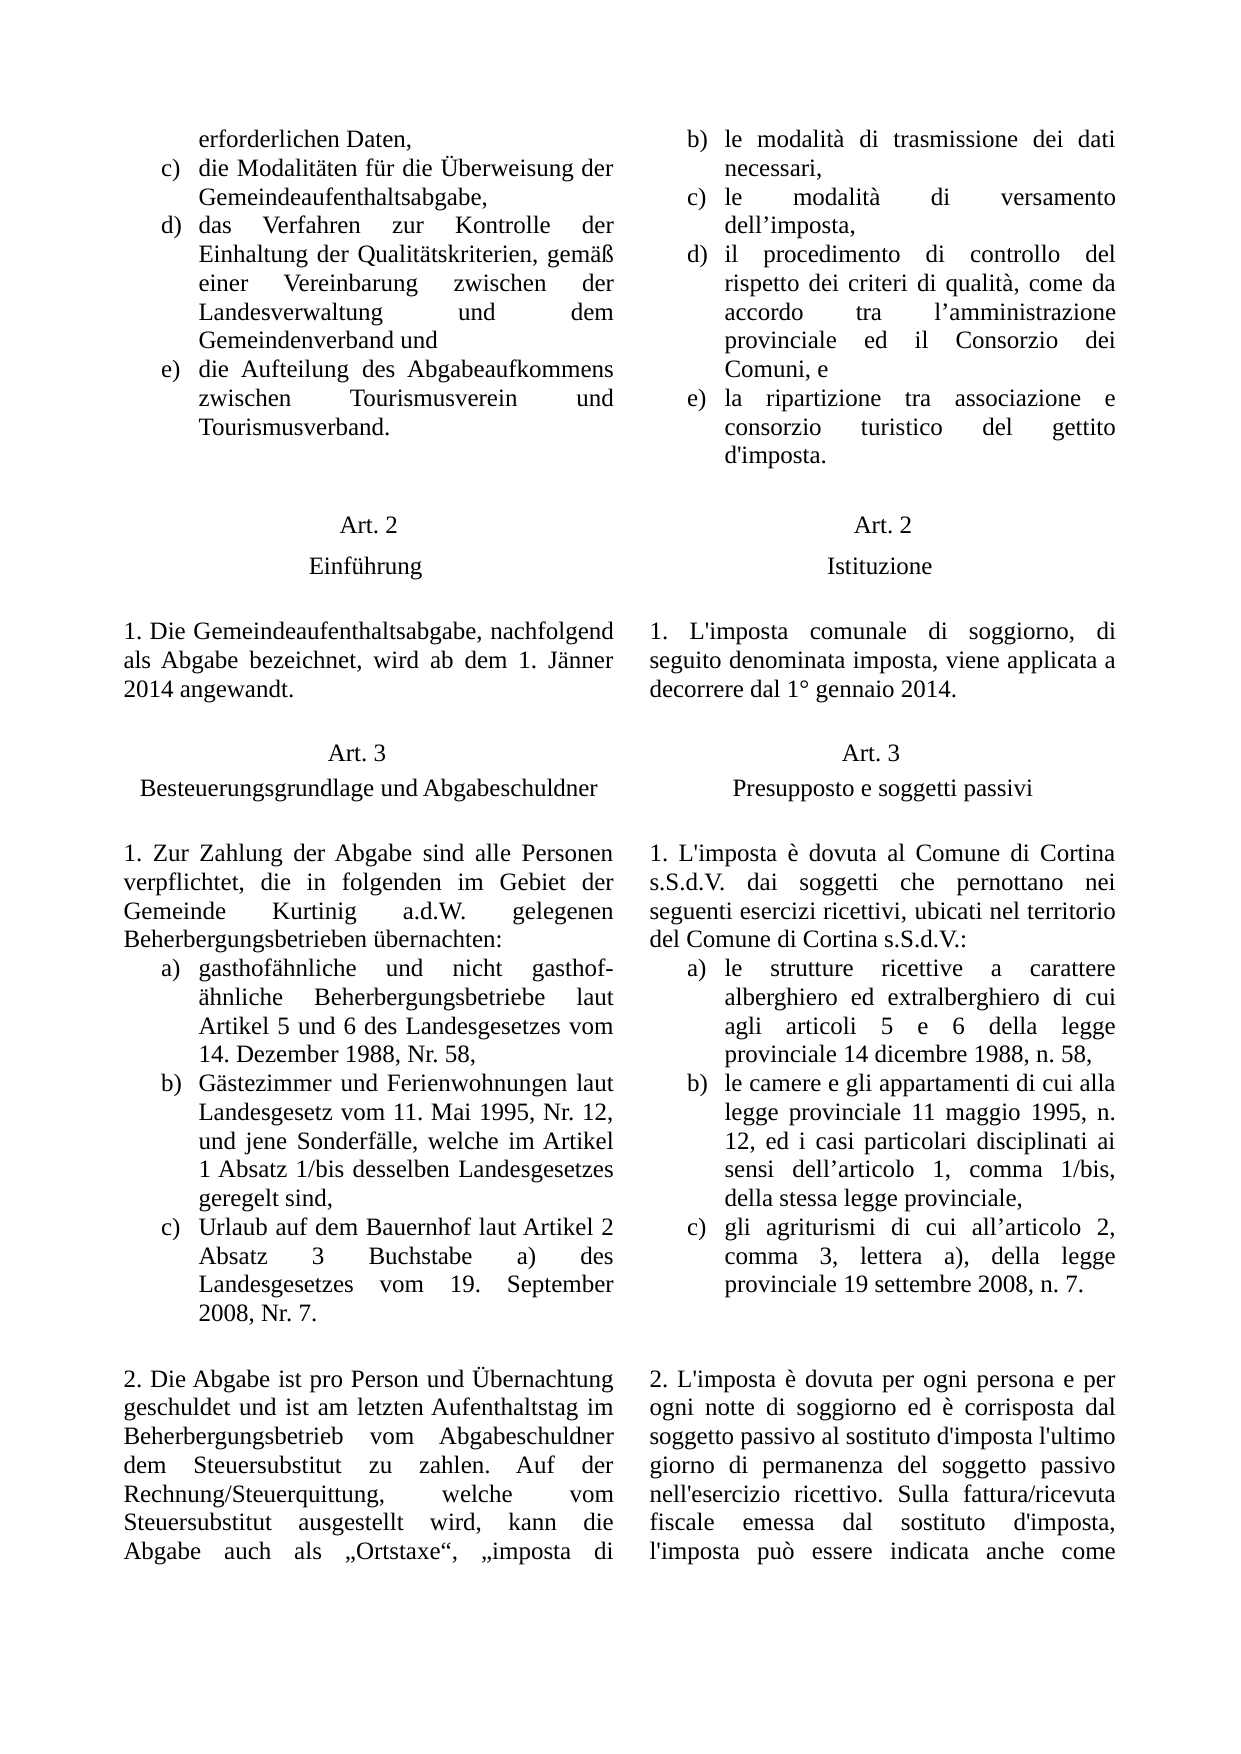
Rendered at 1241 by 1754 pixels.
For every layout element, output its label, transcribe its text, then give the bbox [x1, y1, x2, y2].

table_cell 1. Zur Zahlung der Abgabe sind alle Personen verpflichtet, die in folgenden im Gebiet der Gemeinde Kurtinig a.d.W. gelegenen Beherbergungsbetrieben übernachten: gasthofähnliche und nicht gasthof-ähnliche Beherbergungsbetriebe laut Artikel 5 und 6 des Landesgesetzes vom 14. Dezember 1988, Nr. 58, Gästezimmer und Ferienwohnungen laut Landesgesetz vom 11. Mai 1995, Nr. 12, und jene Sonderfälle, welche im Artikel 1 Absatz 1/bis desselben Landesgesetzes geregelt sind, Urlaub auf dem Bauernhof laut Artikel 2 Absatz 3 Buchstabe a) des Landesgesetzes vom 19. September 2008, Nr. 7. [94, 808, 620, 1333]
table_cell Presupposto e soggetti passivi [620, 767, 1122, 807]
table_cell Besteuerungsgrundlage und Abgabeschuldner [94, 767, 620, 807]
table_cell 1. L'imposta comunale di soggiorno, di seguito denominata imposta, viene applicata a decorrere dal 1° gennaio 2014. [620, 586, 1122, 709]
table_cell 1. L'imposta è dovuta al Comune di Cortina s.S.d.V. dai soggetti che pernottano nei seguenti esercizi ricettivi, ubicati nel territorio del Comune di Cortina s.S.d.V.: le strutture ricettive a carattere alberghiero ed extralberghiero di cui agli articoli 5 e 6 della legge provinciale 14 dicembre 1988, n. 58, le camere e gli appartamenti di cui alla legge provinciale 11 maggio 1995, n. 12, ed i casi particolari disciplinati ai sensi dell’articolo 1, comma 1/bis, della stessa legge provinciale, gli agriturismi di cui all’articolo 2, comma 3, lettera a), della legge provinciale 19 settembre 2008, n. 7. [620, 808, 1122, 1333]
table_cell Istituzione [620, 545, 1122, 586]
table_cell Einführung [94, 545, 620, 586]
table_cell 2. L'imposta è dovuta per ogni persona e per ogni notte di soggiorno ed è corrisposta dal soggetto passivo al sostituto d'imposta l'ultimo giorno di permanenza del soggetto passivo nell'esercizio ricettivo. Sulla fattura/ricevuta fiscale emessa dal sostituto d'imposta, l'imposta può essere indicata anche come [620, 1333, 1122, 1571]
table_cell erforderlichen Daten, die Modalitäten für die Überweisung der Gemeindeaufenthaltsabgabe, das Verfahren zur Kontrolle der Einhaltung der Qualitätskriterien, gemäß einer Vereinbarung zwischen der Landesverwaltung und dem Gemeindenverband und die Aufteilung des Abgabeaufkommens zwischen Tourismusverein und Tourismusverband. [94, 118, 620, 475]
table_cell Art. 3 [94, 709, 620, 767]
table_cell 1. Die Gemeindeaufenthaltsabgabe, nachfolgend als Abgabe bezeichnet, wird ab dem 1. Jänner 2014 angewandt. [94, 586, 620, 709]
table_cell 1. Con il presente regolamento sono emanate ad integrazione della legge provinciale del 16 maggio 2012, n. 9 e in esecuzione del decreto del Presidente della Provincia del 1° febbraio 2013, n. 4 ulteriori disposizioni per l'applicazione dell'imposta comunale di soggiorno. In particolare si disciplinano i seguenti ambiti: la misura dell’imposta comunale di soggiorno, le modalità di trasmissione dei dati necessari, le modalità di versamento dell’imposta, il procedimento di controllo del rispetto dei criteri di qualità, come da accordo tra l’amministrazione provinciale ed il Consorzio dei Comuni, e la ripartizione tra associazione e consorzio turistico del gettito d'imposta. [620, 118, 1122, 475]
table_cell Art. 3 [620, 709, 1122, 767]
table_cell Art. 2 [620, 475, 1122, 545]
table_cell Art. 2 [94, 475, 620, 545]
table_cell 2. Die Abgabe ist pro Person und Übernachtung geschuldet und ist am letzten Aufenthaltstag im Beherbergungsbetrieb vom Abgabeschuldner dem Steuersubstitut zu zahlen. Auf der Rechnung/Steuerquittung, welche vom Steuersubstitut ausgestellt wird, kann die Abgabe auch als „Ortstaxe“, „imposta di [94, 1333, 620, 1571]
